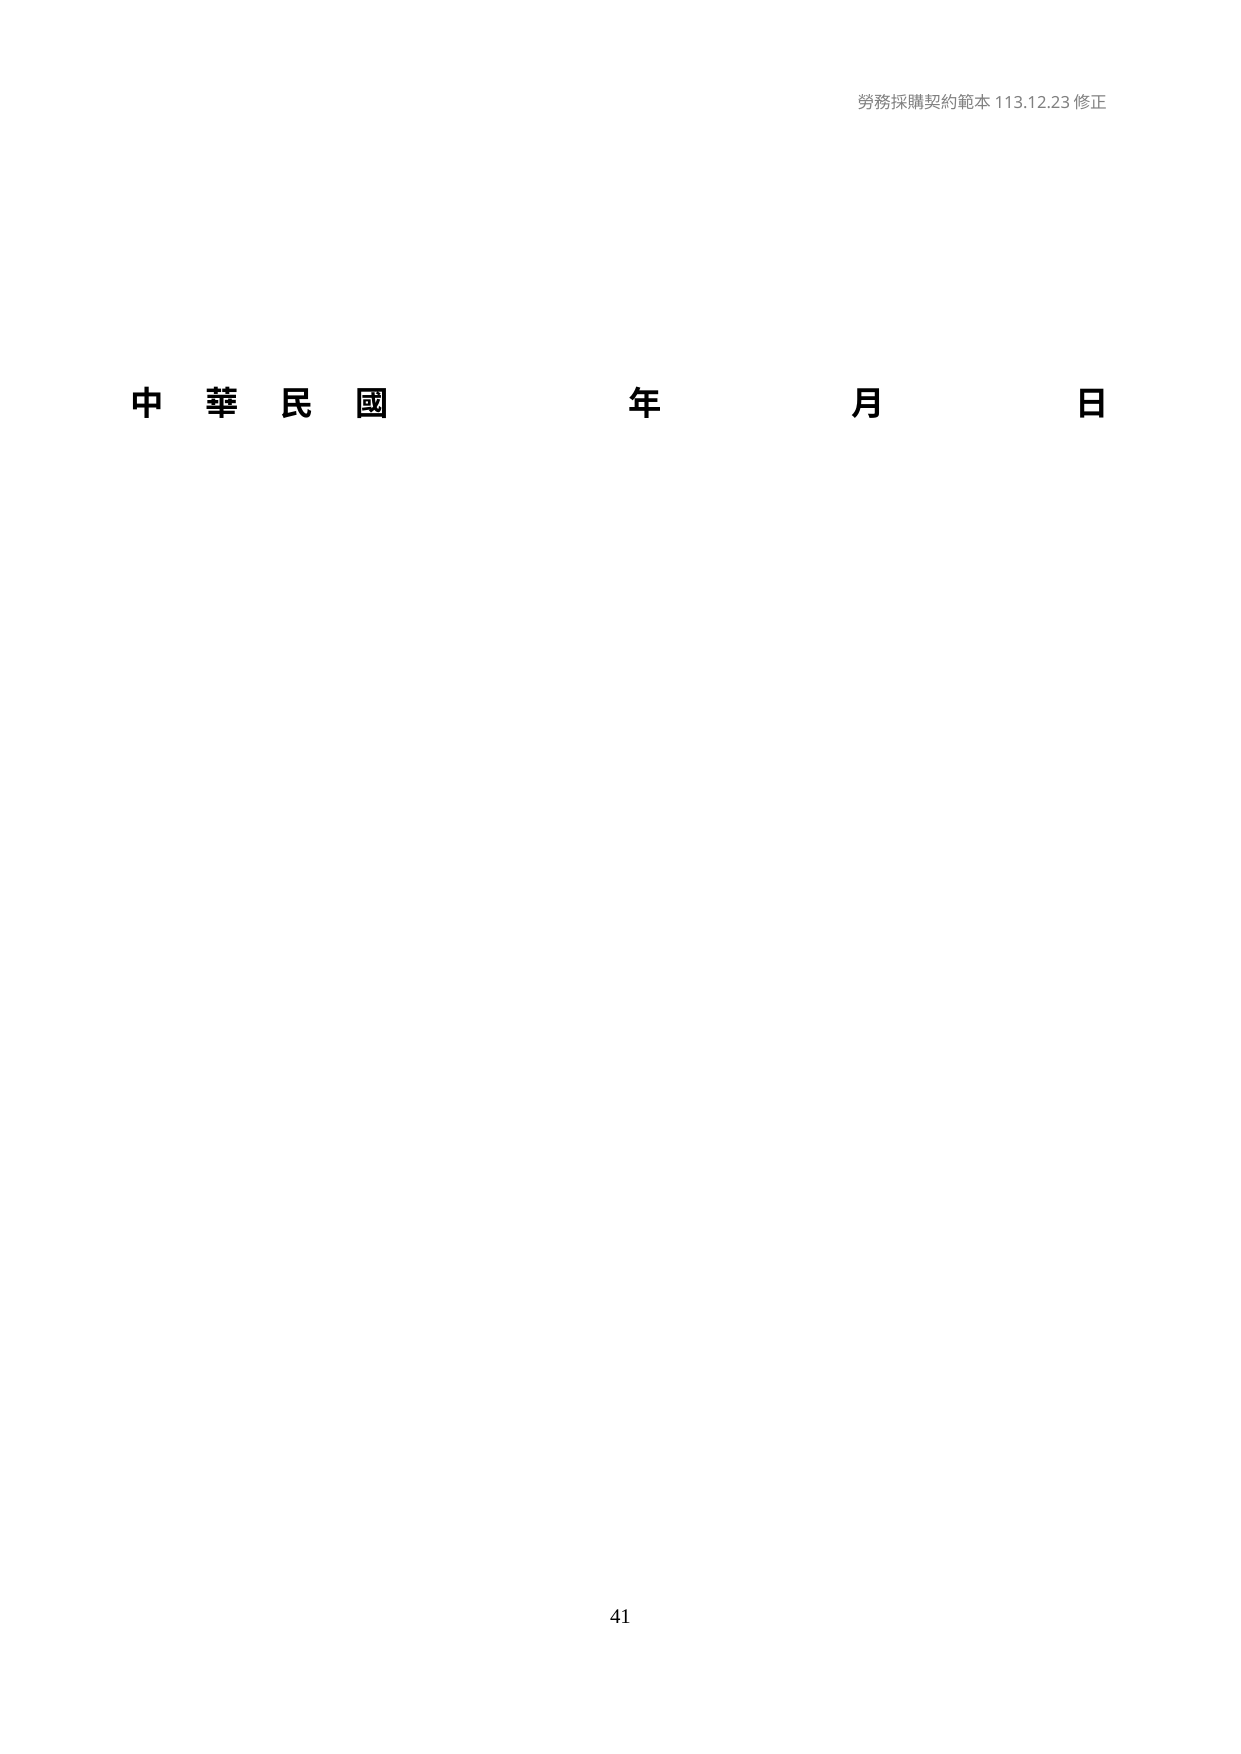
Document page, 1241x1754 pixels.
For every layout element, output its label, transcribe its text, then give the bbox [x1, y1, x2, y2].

text 中華民國 年 月 日 [130, 377, 1110, 425]
